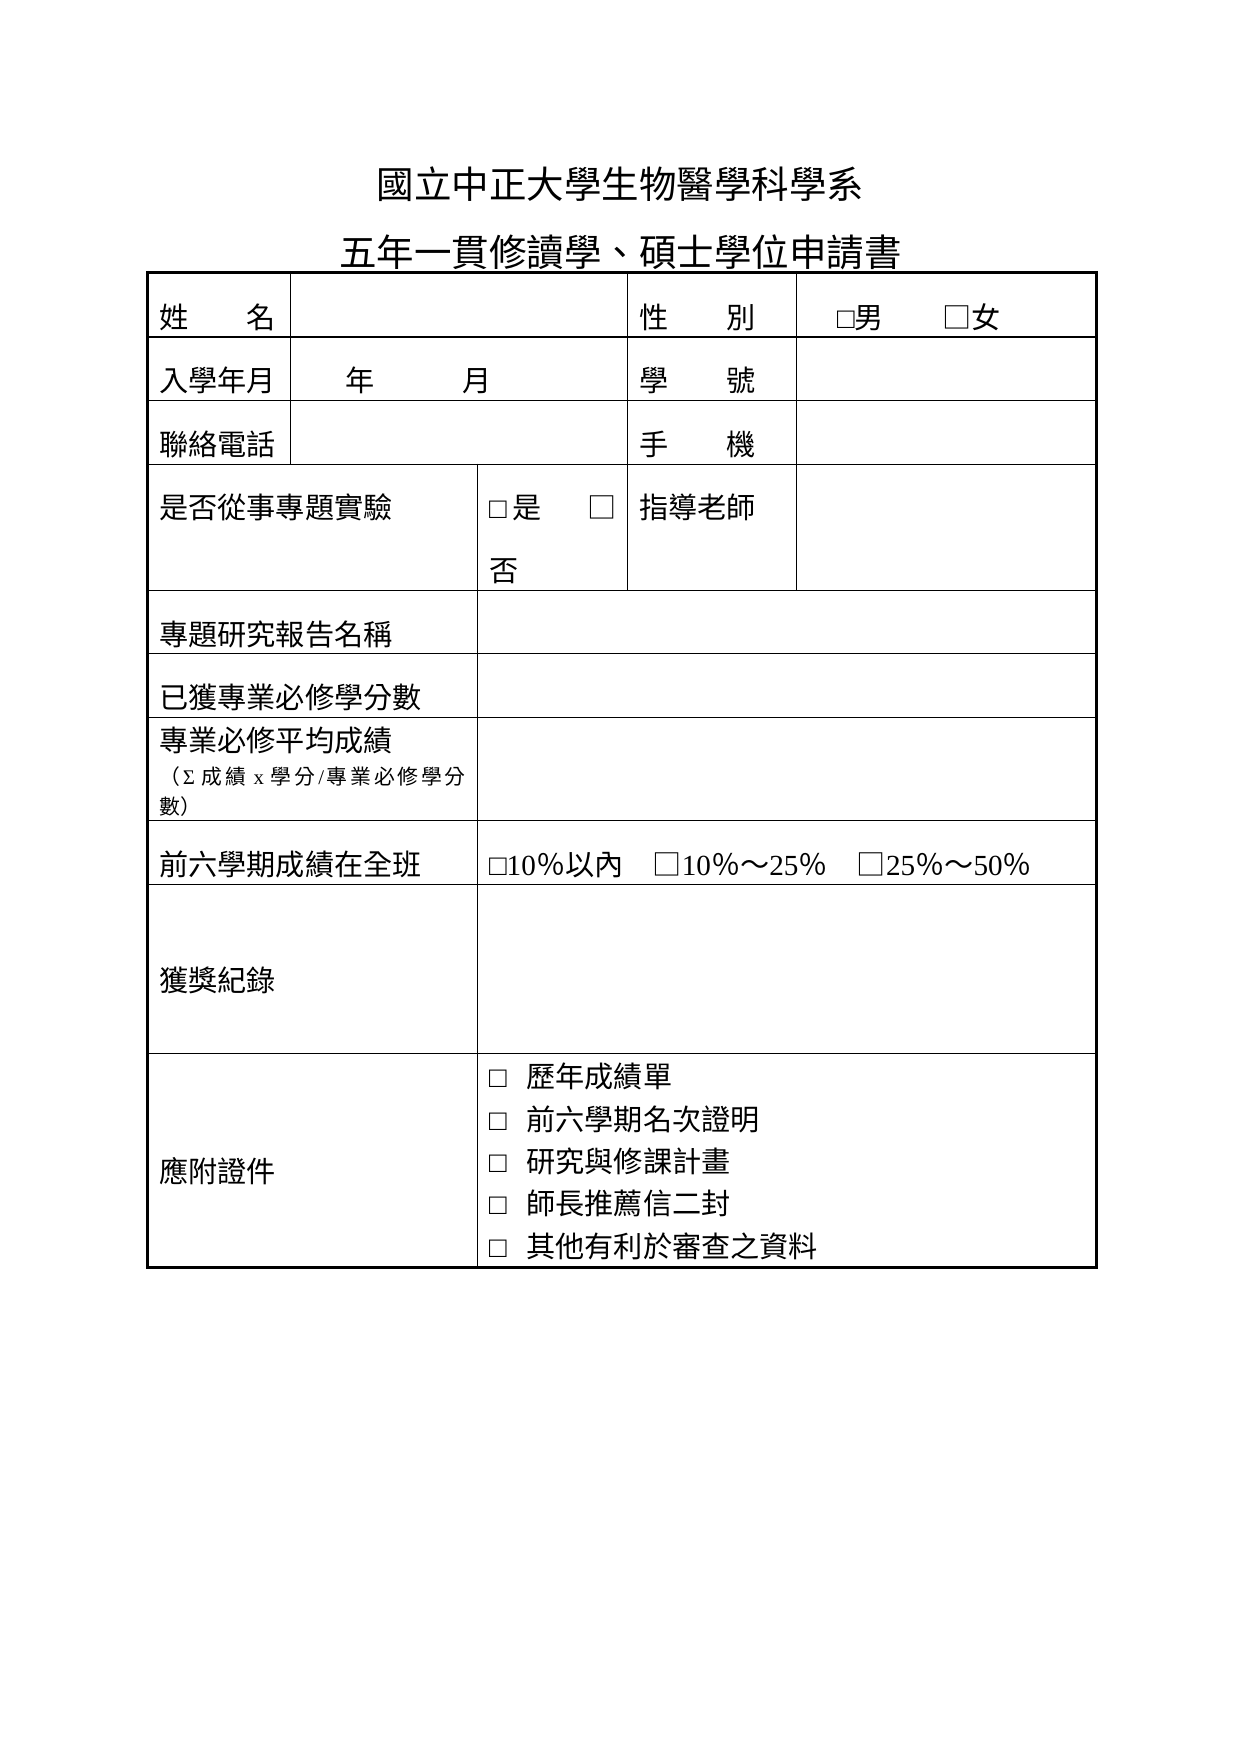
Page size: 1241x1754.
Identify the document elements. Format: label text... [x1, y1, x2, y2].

table_header 姓 名 [149, 274, 290, 336]
table_cell 歷年成績單 前六學期名次證明 研究與修課計畫 師長推薦信二封 其他有利於審查之資料 [478, 1054, 1095, 1266]
table_cell 入學年月 [149, 338, 290, 400]
table_cell 已獲專業必修學分數 [149, 654, 477, 717]
table_cell 專題研究報告名稱 [149, 591, 477, 653]
table_cell 應附證件 [149, 1054, 477, 1266]
table_header 性 別 [628, 274, 796, 336]
table_cell 指導老師 [628, 465, 796, 589]
table_cell 手 機 [628, 401, 796, 463]
table_cell [478, 885, 1095, 1053]
table_cell [478, 718, 1095, 820]
table_header □男 □女 [797, 274, 1095, 336]
table_cell 專業必修平均成績 （Σ成績x學分/專業必修學分數） [149, 718, 477, 820]
table_header [291, 274, 627, 336]
table_cell 聯絡電話 [149, 401, 290, 463]
table_cell [797, 465, 1095, 589]
table_cell 是否從事專題實驗 [149, 465, 477, 589]
text 國立中正大學生物醫學科學系 [148, 158, 1092, 208]
table_cell [478, 654, 1095, 717]
table_cell 獲獎紀錄 [149, 885, 477, 1053]
table_cell [478, 591, 1095, 653]
table_cell [291, 401, 627, 463]
table_cell 前六學期成績在全班 [149, 821, 477, 884]
table_cell [797, 401, 1095, 463]
table_cell 學 號 [628, 338, 796, 400]
text 五年一貫修讀學、碩士學位申請書 [148, 208, 1092, 271]
table_cell [797, 338, 1095, 400]
table_cell □10％以內 □10％～25％ □25％～50％ [478, 821, 1095, 884]
table_cell □是 □否 [478, 465, 627, 589]
table_cell 年 月 [291, 338, 627, 400]
